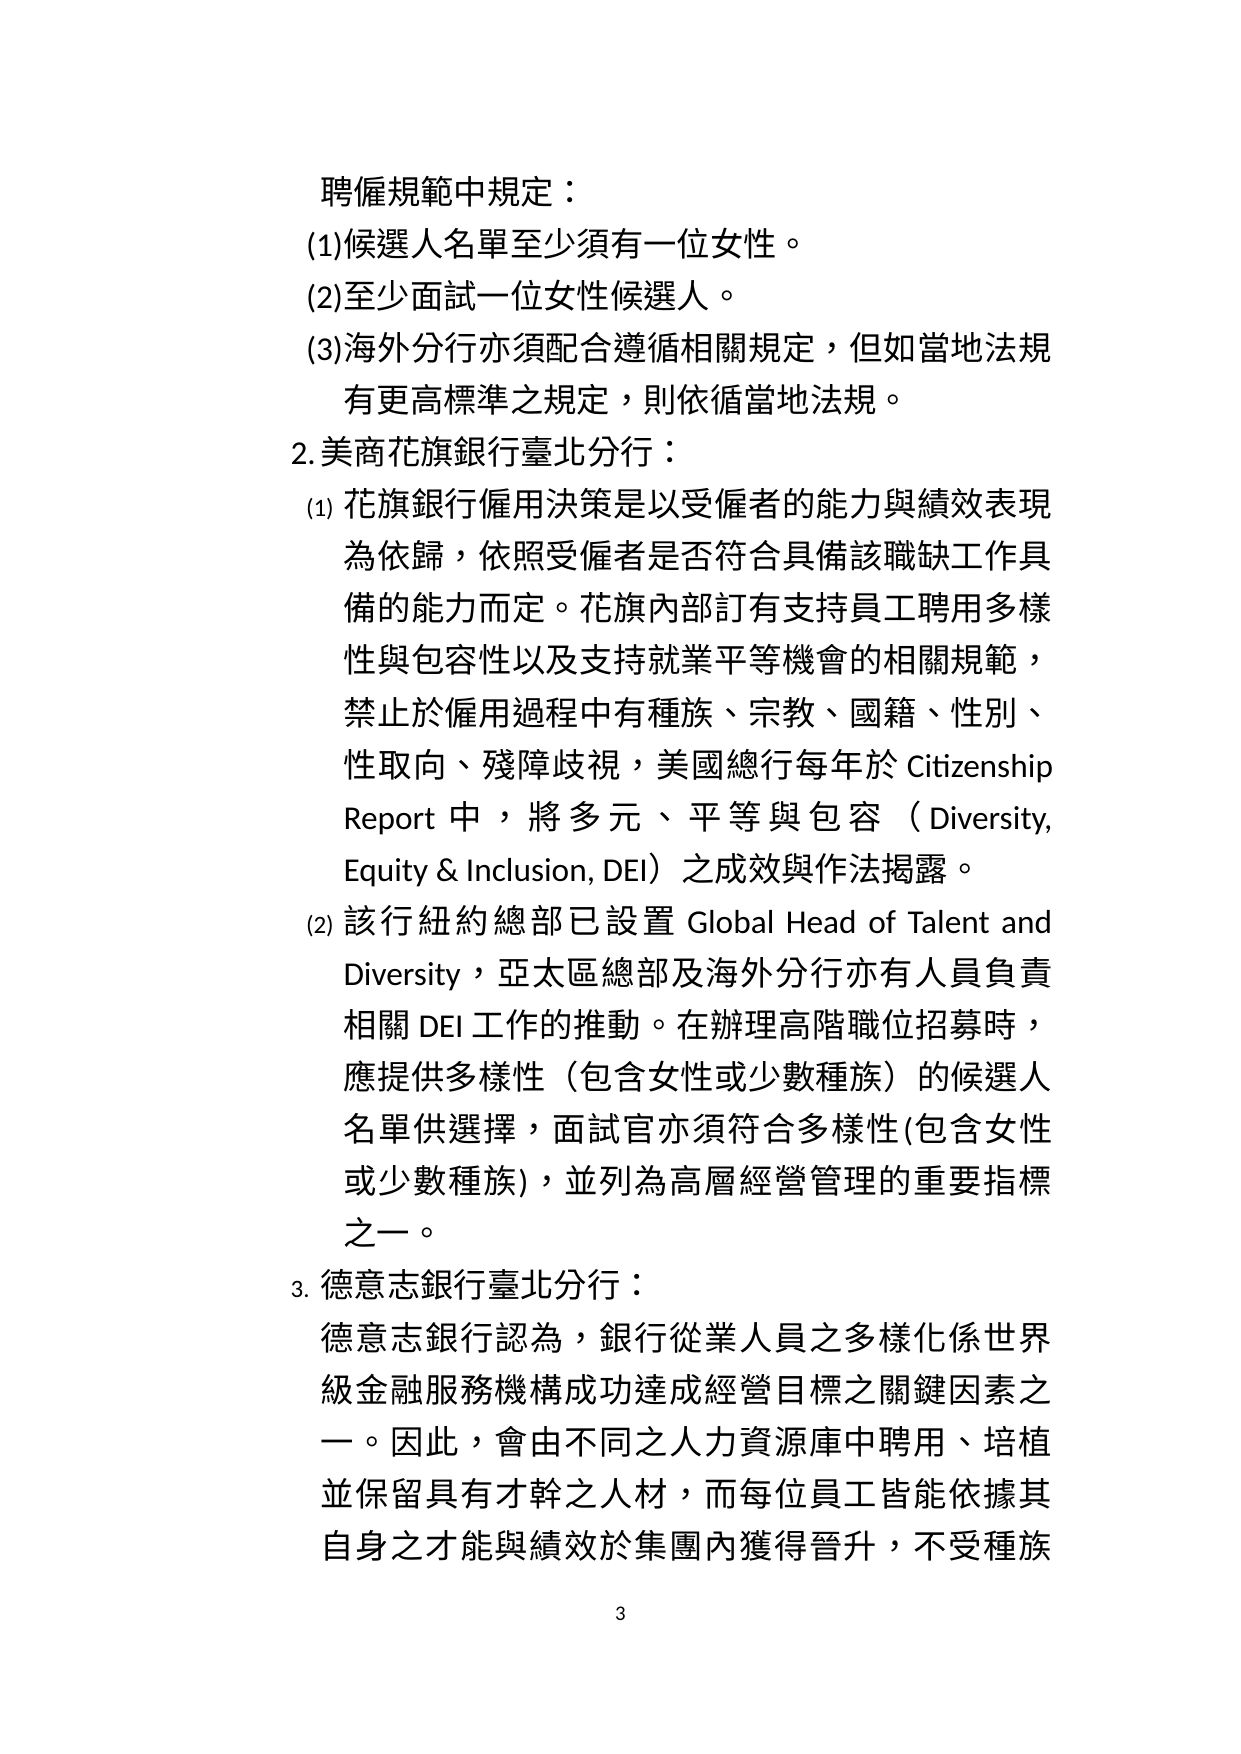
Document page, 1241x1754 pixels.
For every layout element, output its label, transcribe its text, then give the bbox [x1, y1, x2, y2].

list 美商花旗銀行臺北分行： [290, 423, 1053, 475]
list 該行紐約總部已設置Global Head of Talent and Diversity，亞太區總部及海外分行亦有人員負責相關DEI工作的推動。在辦理高階職位招募時，應提供多樣性（包含女性或少數種族）的候選人名單供選擇，面試官亦須符合多樣性(包含女性或少數種族)，並列為高層經營管理的重要指標之一。 [306, 892, 1053, 1256]
list 候選人名單至少須有一位女性。 [306, 214, 1053, 267]
list 聘僱規範中規定： [290, 162, 1053, 214]
list 海外分行亦須配合遵循相關規定，但如當地法規有更高標準之規定，則依循當地法規。 [306, 319, 1053, 423]
list 德意志銀行臺北分行： 德意志銀行認為，銀行從業人員之多樣化係世界級金融服務機構成功達成經營目標之關鍵因素之一。因此，會由不同之人力資源庫中聘用、培植並保留具有才幹之人材，而每位員工皆能依據其自身之才能與績效於集團內獲得晉升，不受種族 [290, 1256, 1053, 1569]
list 至少面試一位女性候選人。 [306, 267, 1053, 319]
list 花旗銀行僱用決策是以受僱者的能力與績效表現為依歸，依照受僱者是否符合具備該職缺工作具備的能力而定。花旗內部訂有支持員工聘用多樣性與包容性以及支持就業平等機會的相關規範，禁止於僱用過程中有種族、宗教、國籍、性別、性取向、殘障歧視，美國總行每年於Citizenship Report中，將多元、平等與包容（Diversity, Equity & Inclusion, DEI）之成效與作法揭露。 [306, 475, 1053, 892]
